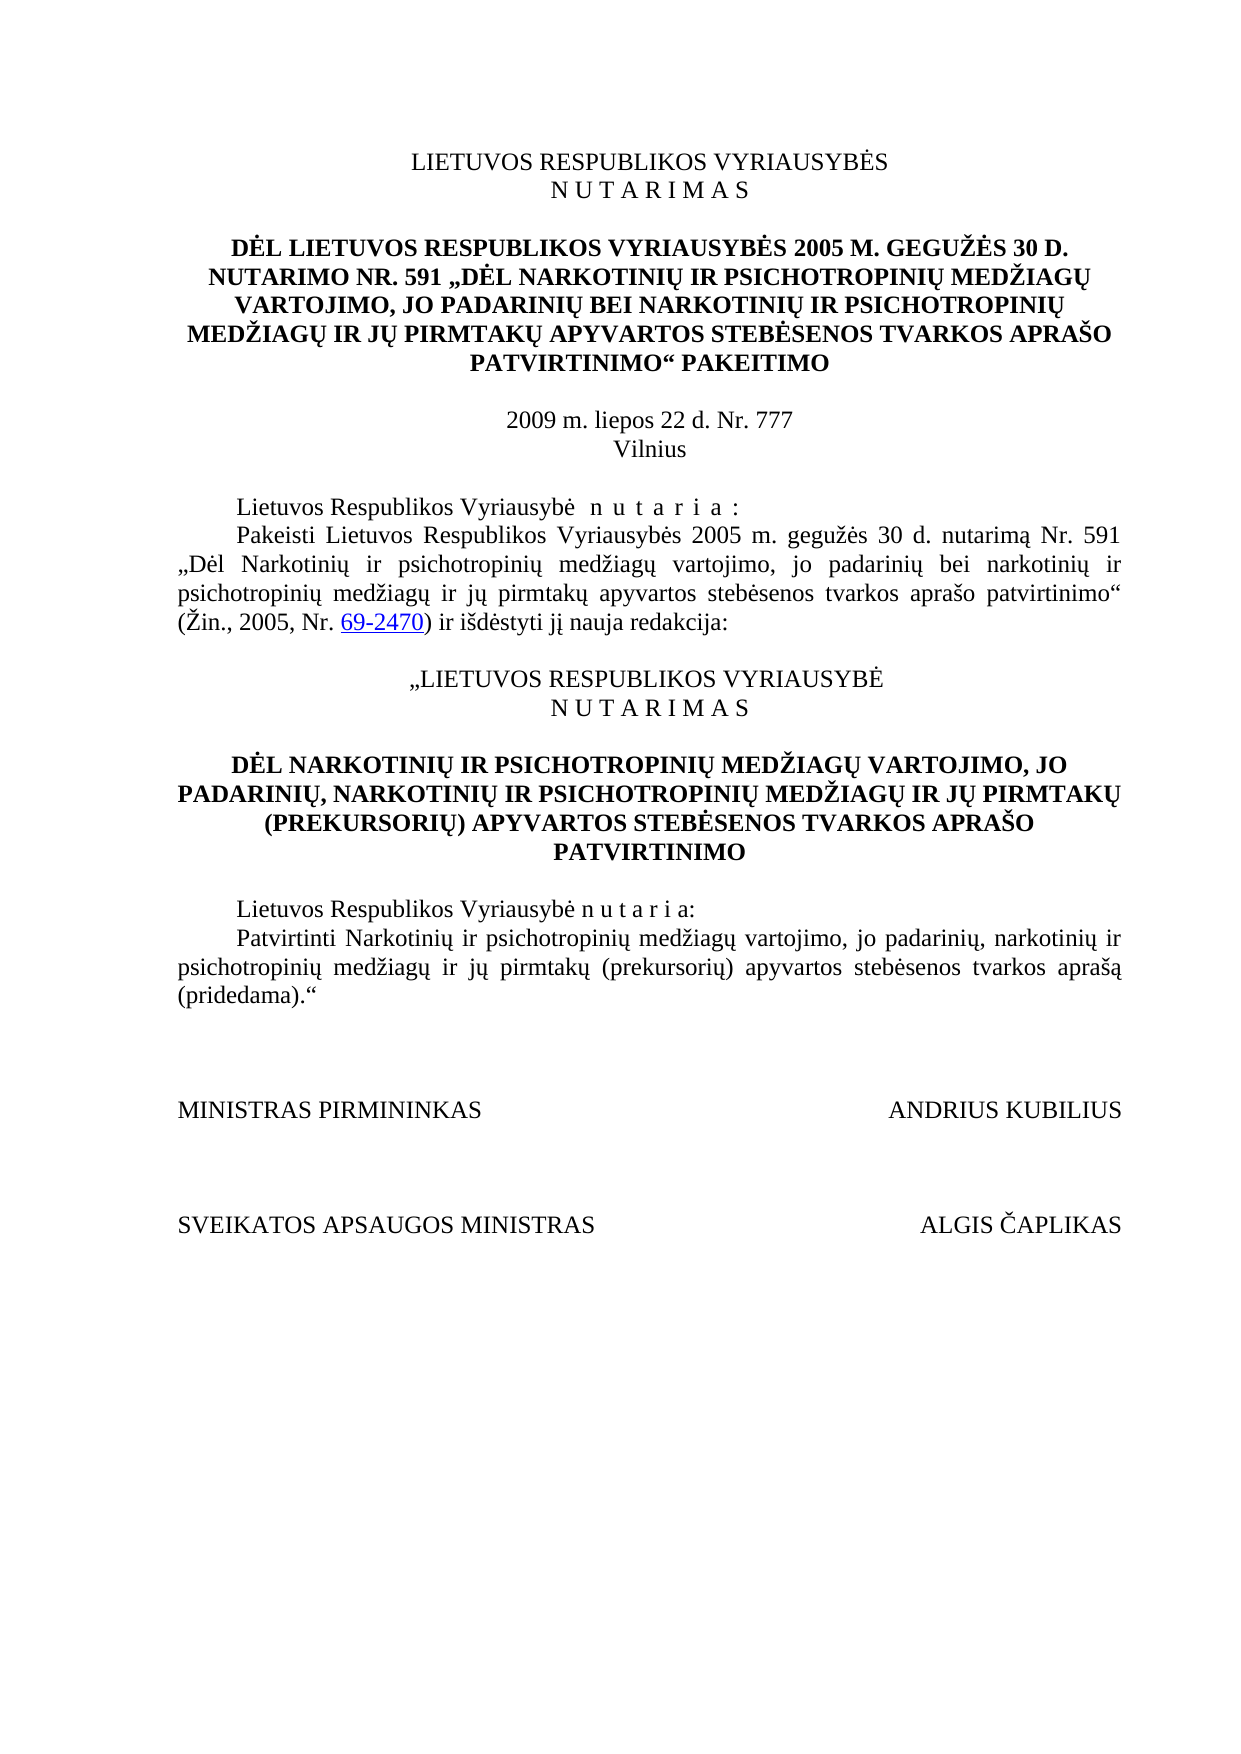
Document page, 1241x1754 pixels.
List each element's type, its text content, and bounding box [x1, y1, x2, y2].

text Lietuvos Respublikos Vyriausybė nutaria: [177, 492, 1122, 521]
text „lietuvos respublikos vyriausybė [177, 664, 1122, 693]
text Patvirtinti Narkotinių ir psichotropinių medžiagų vartojimo, jo padarinių, narkotinių ir psichotropinių medžiagų ir jų pirmtakų (prekursorių) apyvartos stebėsenos tvarkos aprašą (pridedama).“ [177, 923, 1122, 1009]
text DĖL LIETUVOS RESPUBLIKOS VYRIAUSYBĖS 2005 m. gegužės 30 d. nutarimo Nr. 591 „DĖL NARKOTINIŲ IR PSICHOTROPINIŲ MEDŽIAGŲ VARTOJIMO, JO PADARINIŲ BEI NARKOTINIŲ IR PSICHOTROPINIŲ MEDŽIAGŲ IR JŲ PIRMTAKŲ APYVARTOS STEBĖSENOS TVARKOS APRAŠO PATVIRTINIMO“ PAKEITIMO [177, 233, 1122, 377]
text LIETUVOS RESPUBLIKOS VYRIAUSYBĖS [177, 147, 1122, 176]
text NUTARIMAS [177, 176, 1122, 204]
text 2009 m. liepos 22 d. Nr. 777 [177, 406, 1122, 434]
text Lietuvos Respublikos Vyriausybė nutaria: [177, 894, 1122, 923]
text MINISTRAS PIRMININKAS ANDRIUS KUBILIUS [177, 1096, 1122, 1124]
text Pakeisti Lietuvos Respublikos Vyriausybės 2005 m. gegužės 30 d. nutarimą Nr. 591 „Dėl Narkotinių ir psichotropinių medžiagų vartojimo, jo padarinių bei narkotinių ir psichotropinių medžiagų ir jų pirmtakų apyvartos stebėsenos tvarkos aprašo patvirtinimo“ (Žin., 2005, Nr. 69-2470) ir išdėstyti jį nauja redakcija: [177, 521, 1122, 636]
text SVEIKATOS APSAUGOS MINISTRAS ALGIS ČAPLIKAS [177, 1211, 1122, 1239]
text DĖL NARKOTINIŲ IR PSICHOTROPINIŲ MEDŽIAGŲ VARTOJIMO, JO PADARINIŲ, NARKOTINIŲ IR PSICHOTROPINIŲ MEDŽIAGŲ IR JŲ PIRMTAKŲ (PREKURSORIŲ) APYVARTOS STEBĖSENOS TVARKOS APRAŠO PATVIRTINIMO [177, 751, 1122, 866]
text Vilnius [177, 434, 1122, 463]
text nutarimas [177, 693, 1122, 722]
